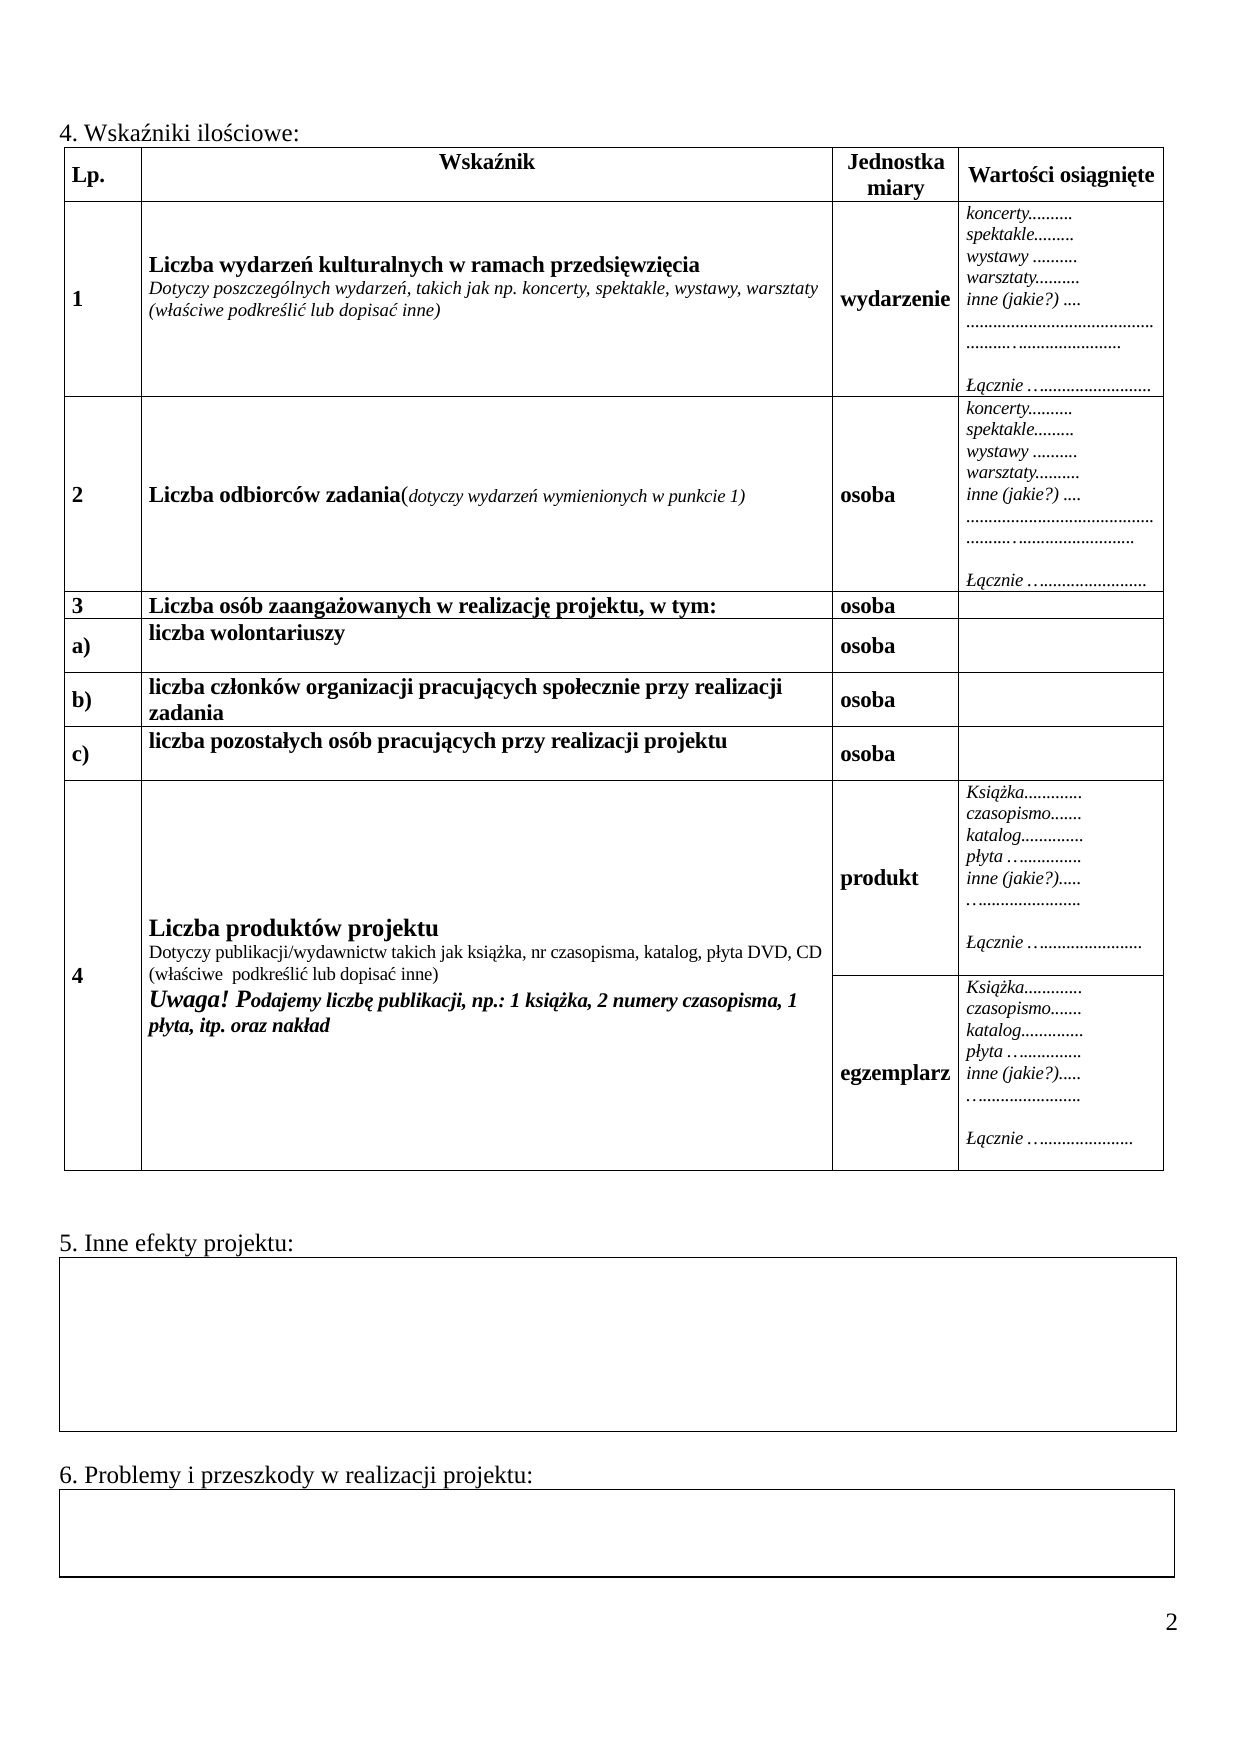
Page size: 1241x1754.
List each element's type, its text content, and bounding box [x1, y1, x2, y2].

text 4. Wskaźniki ilościowe: [59, 118, 1181, 147]
table_cell c) [65, 727, 141, 779]
table_cell a) [65, 619, 141, 672]
text 5. Inne efekty projektu: [59, 1228, 1181, 1257]
table_header Jednostka miary [833, 148, 958, 201]
table_header Wartości osiągnięte [959, 148, 1163, 201]
table_cell 4 [65, 781, 141, 1170]
table_cell Liczba odbiorców zadania(dotyczy wydarzeń wymienionych w punkcie 1) [142, 397, 832, 591]
table_header Lp. [65, 148, 141, 201]
table_cell [959, 673, 1163, 726]
table_cell liczba członków organizacji pracujących społecznie przy realizacji zadania [142, 673, 832, 726]
table_header Wskaźnik [142, 148, 832, 201]
table_cell 1 [65, 202, 141, 396]
table_cell [959, 619, 1163, 672]
text 6. Problemy i przeszkody w realizacji projektu: [59, 1460, 1181, 1489]
table_cell osoba [833, 673, 958, 726]
table_header [60, 1258, 1176, 1431]
table_cell Książka............. czasopismo....... katalog.............. płyta …............. inne (jakie?)..... …...................... Łącznie …...................... [959, 781, 1163, 974]
table_cell produkt [833, 781, 958, 974]
table_cell [959, 592, 1163, 618]
table_cell koncerty.......... spektakle......... wystawy .......... warsztaty.......... inne (jakie?) .... ...................................................…...................... Łącznie …........................ [959, 202, 1163, 396]
table_cell [959, 727, 1163, 779]
table_cell osoba [833, 592, 958, 618]
table_cell Liczba osób zaangażowanych w realizację projektu, w tym: [142, 592, 832, 618]
table_cell liczba pozostałych osób pracujących przy realizacji projektu [142, 727, 832, 779]
table_cell osoba [833, 727, 958, 779]
table_cell Liczba wydarzeń kulturalnych w ramach przedsięwzięcia Dotyczy poszczególnych wydarzeń, takich jak np. koncerty, spektakle, wystawy, warsztaty (właściwe podkreślić lub dopisać inne) [142, 202, 832, 396]
table_cell osoba [833, 397, 958, 591]
table_cell liczba wolontariuszy [142, 619, 832, 672]
table_cell egzemplarz [833, 976, 958, 1170]
table_cell Liczba produktów projektu Dotyczy publikacji/wydawnictw takich jak książka, nr czasopisma, katalog, płyta DVD, CD (właściwe podkreślić lub dopisać inne) Uwaga! Podajemy liczbę publikacji, np.: 1 książka, 2 numery czasopisma, 1 płyta, itp. oraz nakład [142, 781, 832, 1170]
table_cell Książka............. czasopismo....... katalog.............. płyta …............. inne (jakie?)..... …...................... Łącznie ….................... [959, 976, 1163, 1170]
table_cell 3 [65, 592, 141, 618]
table_cell b) [65, 673, 141, 726]
table_cell koncerty.......... spektakle......... wystawy .......... warsztaty.......... inne (jakie?) .... ...................................................…......................... Łącznie …....................... [959, 397, 1163, 591]
table_cell 2 [65, 397, 141, 591]
table_header [60, 1490, 1174, 1576]
table_cell osoba [833, 619, 958, 672]
table_cell wydarzenie [833, 202, 958, 396]
